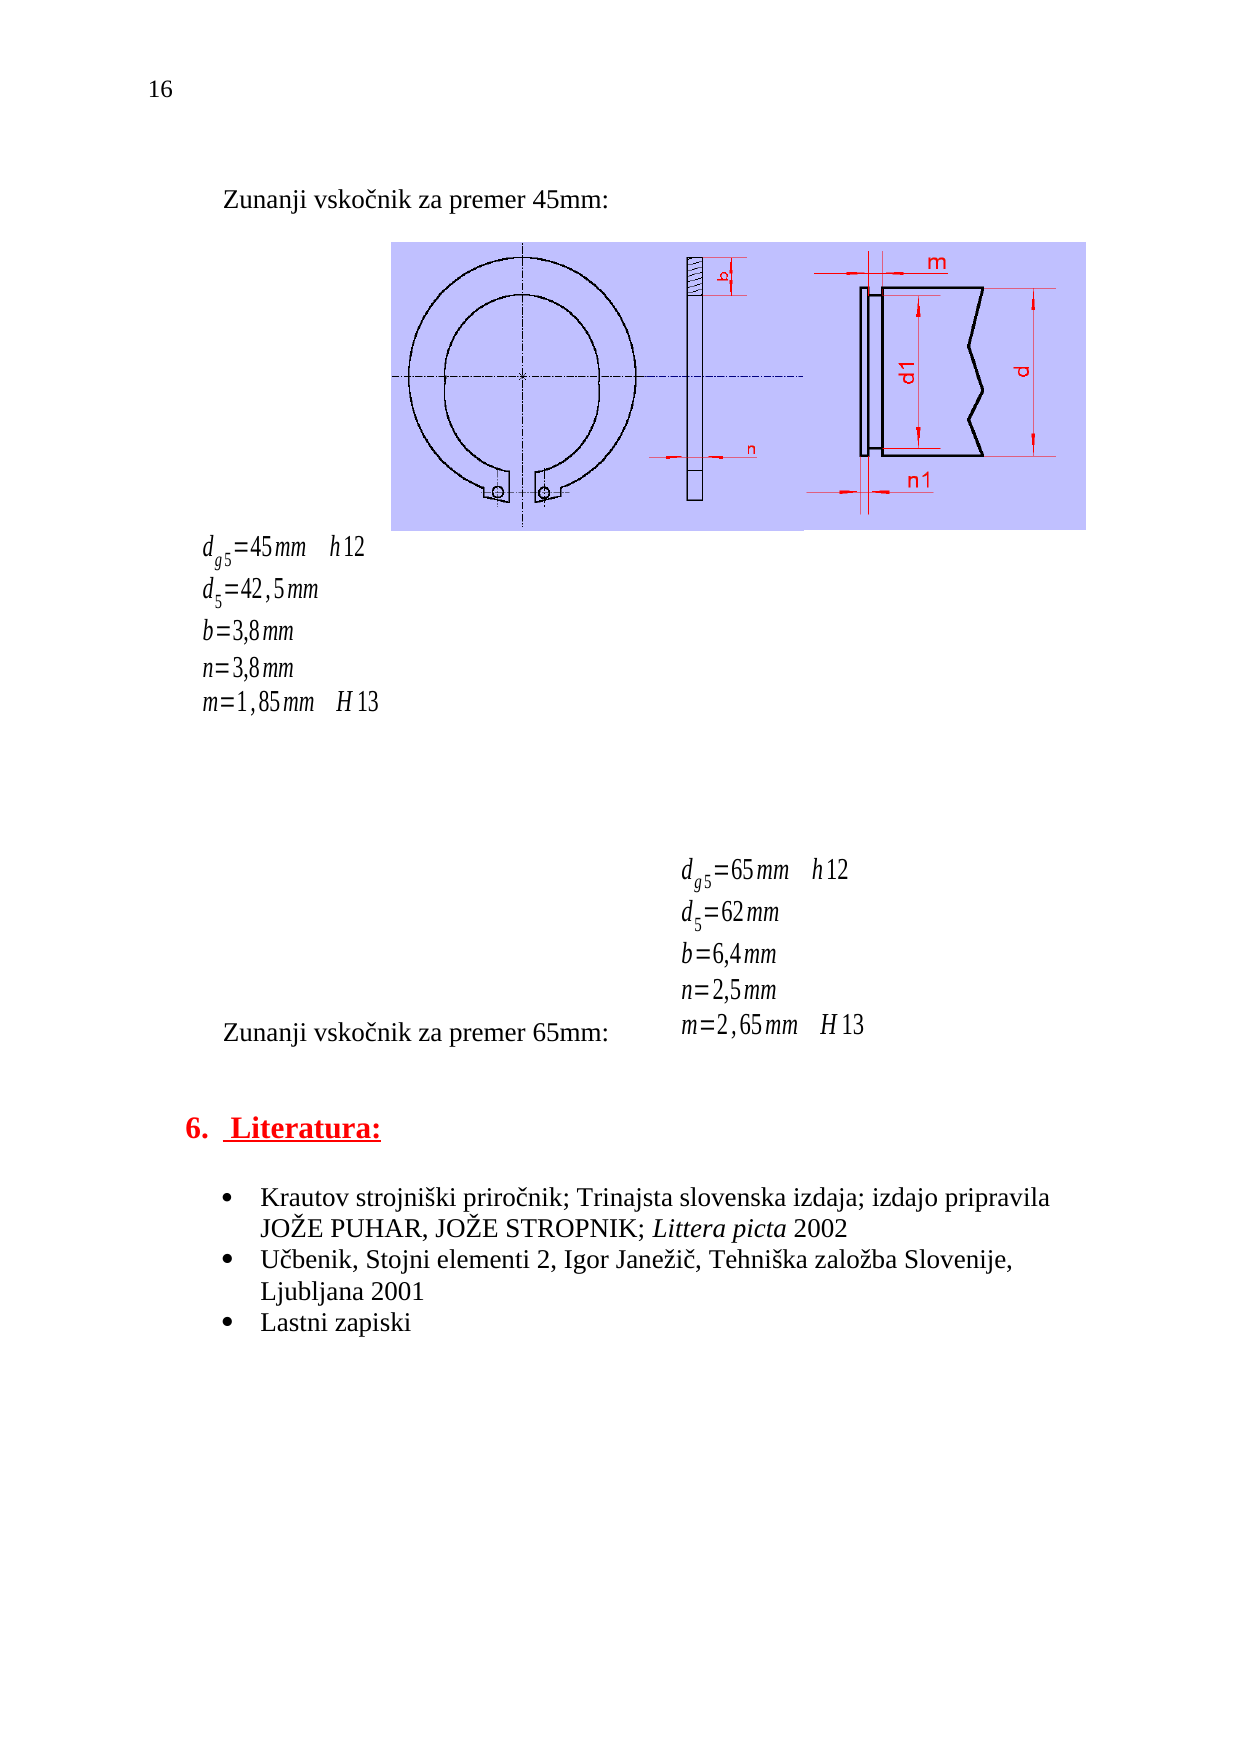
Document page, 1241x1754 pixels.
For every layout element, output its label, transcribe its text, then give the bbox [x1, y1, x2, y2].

text Zunanji vskočnik za premer 45mm: [223, 183, 1093, 215]
list Literatura: [185, 1109, 1093, 1145]
list Lastni zapiski [223, 1306, 1093, 1337]
text Zunanji vskočnik za premer 65mm: [223, 853, 1093, 1047]
list Krautov strojniški priročnik; Trinajsta slovenska izdaja; izdajo pripravila JOŽE PUHAR, JOŽE STROPNIK; Littera picta 2002 [223, 1181, 1093, 1243]
list Učbenik, Stojni elementi 2, Igor Janežič, Tehniška založba Slovenije, Ljubljana 2001 [223, 1243, 1093, 1306]
picture [391, 242, 1086, 531]
